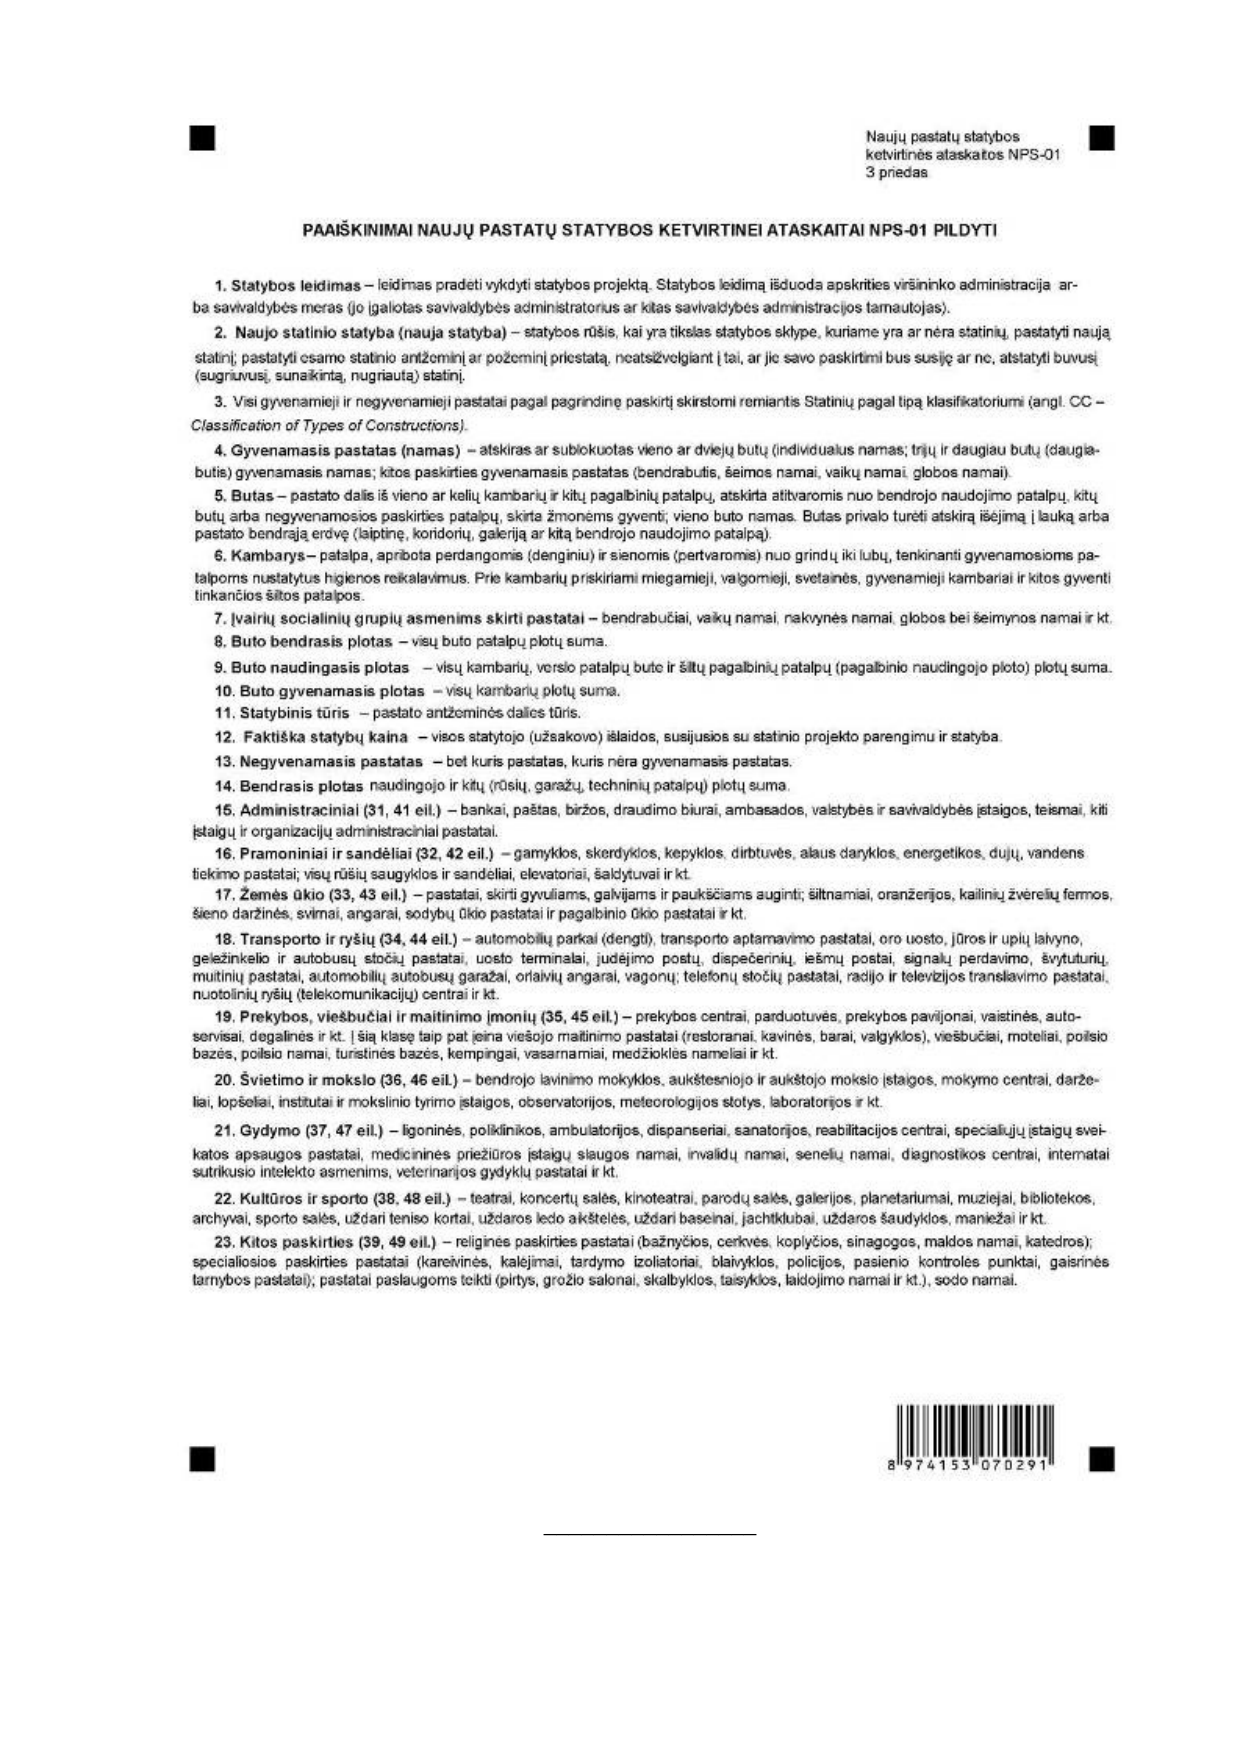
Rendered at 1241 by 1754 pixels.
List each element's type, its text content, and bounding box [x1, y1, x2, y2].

text _________________ [177, 1509, 1122, 1538]
